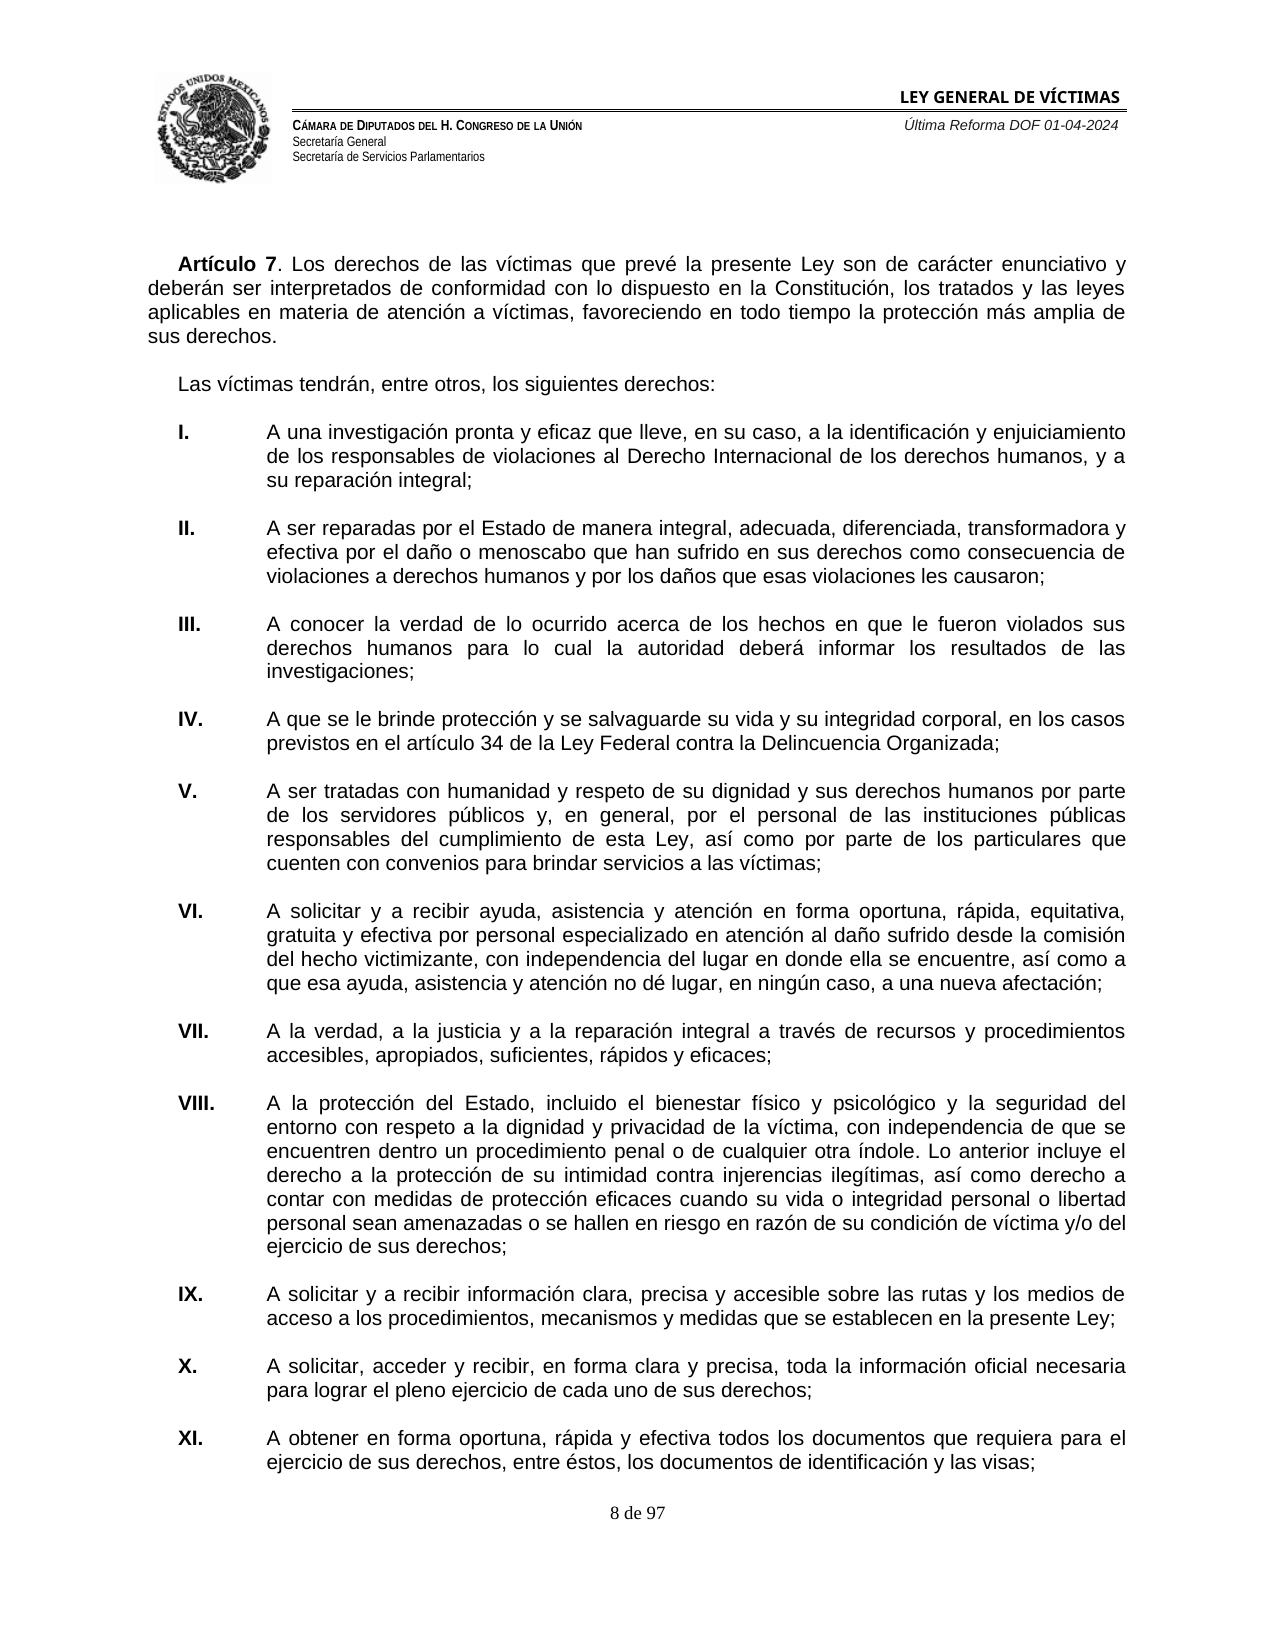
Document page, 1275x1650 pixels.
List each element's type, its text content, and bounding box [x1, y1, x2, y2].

text III. A conocer la verdad de lo ocurrido acerca de los hechos en que le fueron violados sus derechos humanos para lo cual la autoridad deberá informar los resultados de las investigaciones; [178, 611, 1127, 683]
text VI. A solicitar y a recibir ayuda, asistencia y atención en forma oportuna, rápida, equitativa, gratuita y efectiva por personal especializado en atención al daño sufrido desde la comisión del hecho victimizante, con independencia del lugar en donde ella se encuentre, así como a que esa ayuda, asistencia y atención no dé lugar, en ningún caso, a una nueva afectación; [178, 899, 1127, 995]
text Las víctimas tendrán, entre otros, los siguientes derechos: [148, 372, 1127, 396]
text IV. A que se le brinde protección y se salvaguarde su vida y su integridad corporal, en los casos previstos en el artículo 34 de la Ley Federal contra la Delincuencia Organizada; [178, 707, 1127, 755]
text II. A ser reparadas por el Estado de manera integral, adecuada, diferenciada, transformadora y efectiva por el daño o menoscabo que han sufrido en sus derechos como consecuencia de violaciones a derechos humanos y por los daños que esas violaciones les causaron; [178, 516, 1127, 587]
text XI. A obtener en forma oportuna, rápida y efectiva todos los documentos que requiera para el ejercicio de sus derechos, entre éstos, los documentos de identificación y las visas; [178, 1426, 1127, 1474]
text V. A ser tratadas con humanidad y respeto de su dignidad y sus derechos humanos por parte de los servidores públicos y, en general, por el personal de las instituciones públicas responsables del cumplimiento de esta Ley, así como por parte de los particulares que cuenten con convenios para brindar servicios a las víctimas; [178, 779, 1127, 875]
text VIII. A la protección del Estado, incluido el bienestar físico y psicológico y la seguridad del entorno con respeto a la dignidad y privacidad de la víctima, con independencia de que se encuentren dentro un procedimiento penal o de cualquier otra índole. Lo anterior incluye el derecho a la protección de su intimidad contra injerencias ilegítimas, así como derecho a contar con medidas de protección eficaces cuando su vida o integridad personal o libertad personal sean amenazadas o se hallen en riesgo en razón de su condición de víctima y/o del ejercicio de sus derechos; [178, 1091, 1127, 1258]
text IX. A solicitar y a recibir información clara, precisa y accesible sobre las rutas y los medios de acceso a los procedimientos, mecanismos y medidas que se establecen en la presente Ley; [178, 1282, 1127, 1330]
text VII. A la verdad, a la justicia y a la reparación integral a través de recursos y procedimientos accesibles, apropiados, suficientes, rápidos y eficaces; [178, 1019, 1127, 1067]
text X. A solicitar, acceder y recibir, en forma clara y precisa, toda la información oficial necesaria para lograr el pleno ejercicio de cada uno de sus derechos; [178, 1354, 1127, 1402]
text I. A una investigación pronta y eficaz que lleve, en su caso, a la identificación y enjuiciamiento de los responsables de violaciones al Derecho Internacional de los derechos humanos, y a su reparación integral; [178, 420, 1127, 492]
text Artículo 7. Los derechos de las víctimas que prevé la presente Ley son de carácter enunciativo y deberán ser interpretados de conformidad con lo dispuesto en la Constitución, los tratados y las leyes aplicables en materia de atención a víctimas, favoreciendo en todo tiempo la protección más amplia de sus derechos. [148, 252, 1127, 348]
